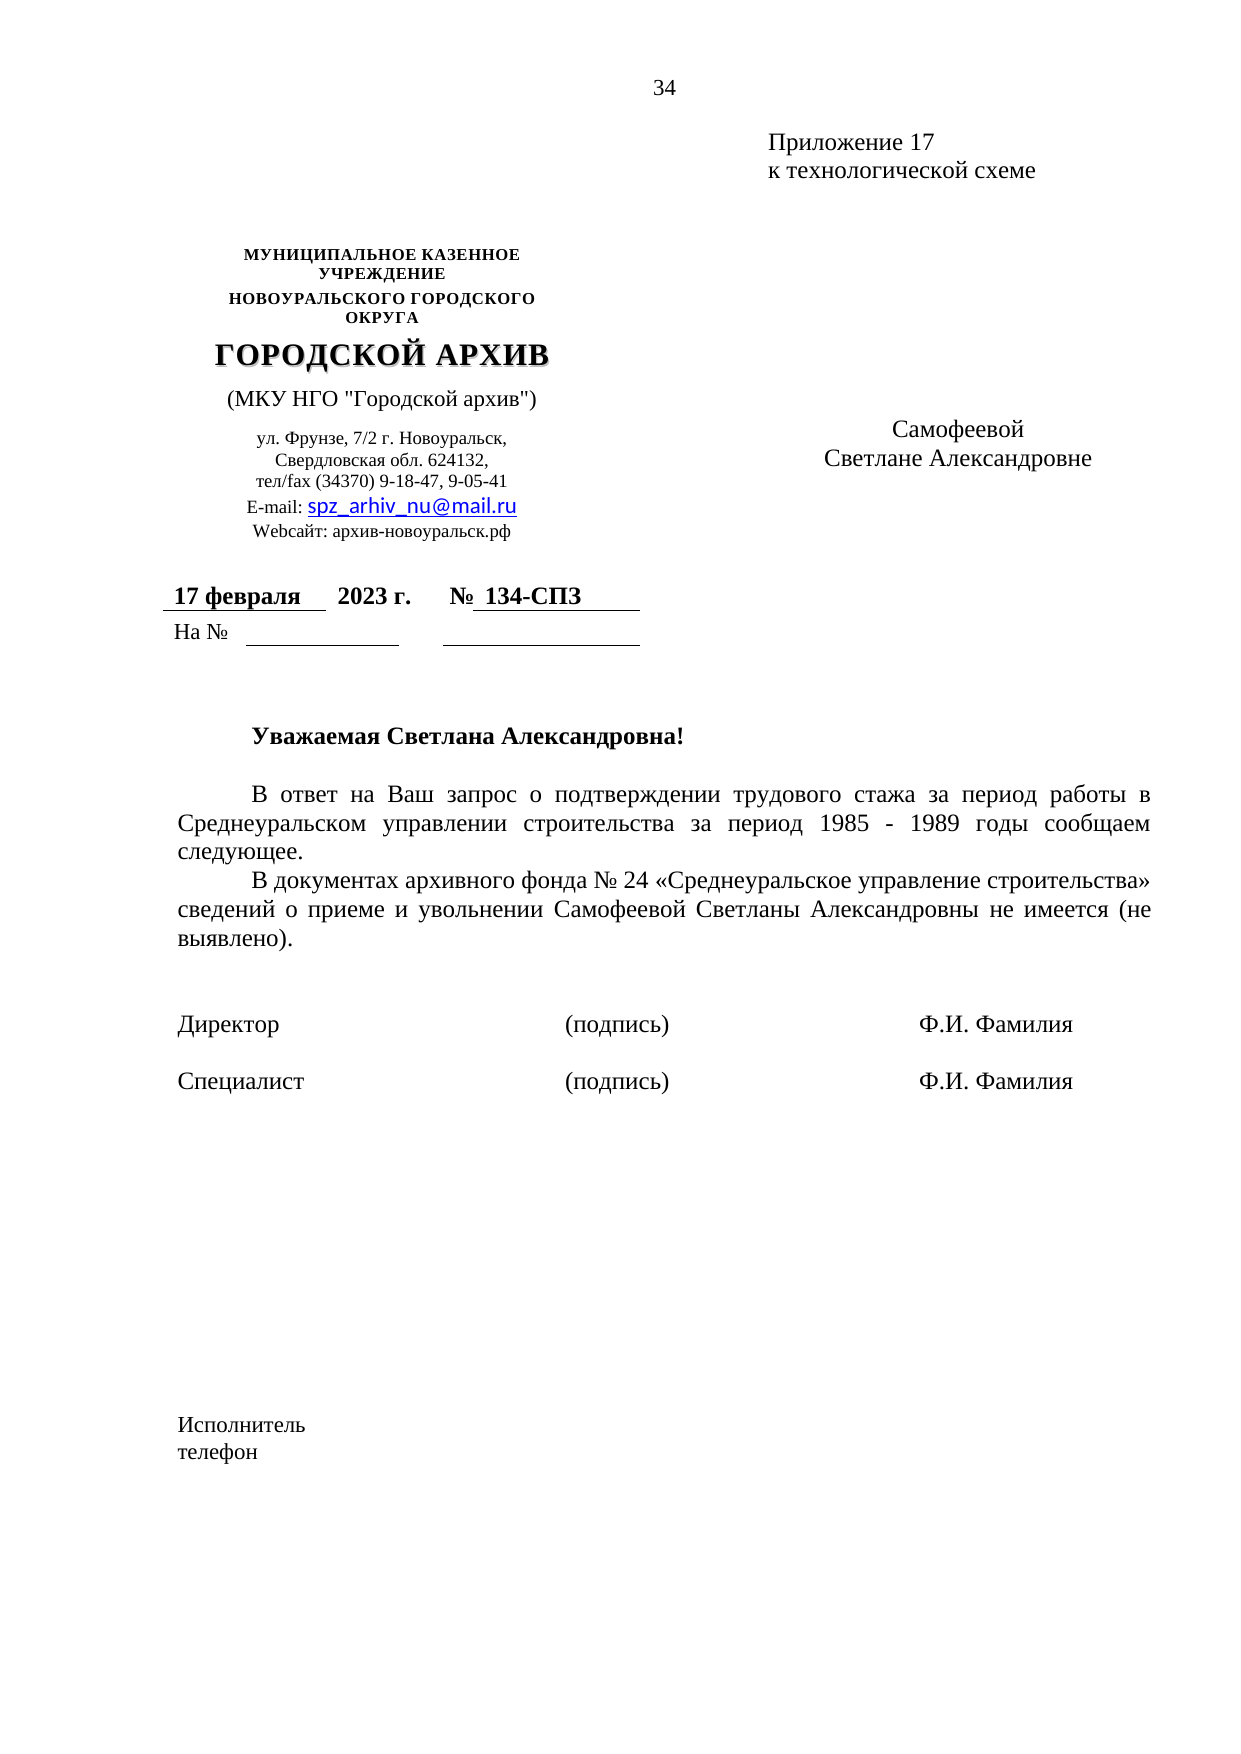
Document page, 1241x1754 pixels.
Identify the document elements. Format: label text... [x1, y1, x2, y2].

table_cell № [438, 581, 473, 609]
table_cell Специалист [166, 1066, 326, 1095]
table_cell [601, 330, 753, 581]
table_cell [326, 1038, 908, 1066]
text Уважаемая Светлана Александровна! [177, 721, 1152, 750]
table_cell [908, 1038, 1163, 1066]
table_cell [443, 610, 640, 644]
table_cell [246, 610, 399, 644]
table_header Ф.И. Фамилия [908, 1009, 1163, 1038]
table_cell 134-СПЗ [473, 581, 640, 609]
table_cell [640, 645, 753, 693]
table_cell ул. Фрунзе, 7/2 г. Новоуральск, Свердловская обл. 624132, тел/fax (34370) 9-18-47, 9-05-41 E-mail: spz_arhiv_nu@mail.ru Webсайт: архив-новоуральск.рф [163, 418, 601, 550]
table_header Директор [166, 1009, 326, 1038]
table_cell [166, 1038, 326, 1066]
table_cell [163, 550, 601, 581]
text телефон [177, 1438, 1152, 1464]
text Исполнитель [177, 1411, 1152, 1438]
table_cell [399, 610, 443, 644]
text Приложение 17 [177, 127, 1152, 155]
table_header Самофеевой Светлане Александровне [753, 242, 1174, 644]
table_cell На № [163, 611, 246, 644]
text В ответ на Ваш запрос о подтверждении трудового стажа за период работы в Среднеуральском управлении строительства за период 1985 - 1989 годы сообщаем следующее. [177, 779, 1152, 865]
table_cell 17 февраля [163, 581, 326, 609]
table_cell (подпись) [326, 1066, 908, 1095]
table_cell 2023 г. [326, 581, 438, 609]
table_cell [753, 645, 1174, 693]
table_cell [640, 581, 753, 609]
table_header муниципальное казенное учреждение [163, 242, 601, 286]
table_header (подпись) [326, 1009, 908, 1038]
table_header [601, 242, 753, 286]
table_cell [601, 286, 753, 330]
table_cell новоуральского городского округа [163, 286, 601, 330]
table_cell [163, 645, 640, 693]
text к технологической схеме [177, 155, 1152, 184]
table_cell Ф.И. Фамилия [908, 1066, 1163, 1095]
table_cell ГОРОДСКОЙ АРХИВ (МКУ НГО "Городской архив") [163, 330, 601, 418]
table_cell [640, 610, 753, 644]
text В документах архивного фонда № 24 «Среднеуральское управление строительства» сведений о приеме и увольнении Самофеевой Светланы Александровны не имеется (не выявлено). [177, 865, 1152, 951]
